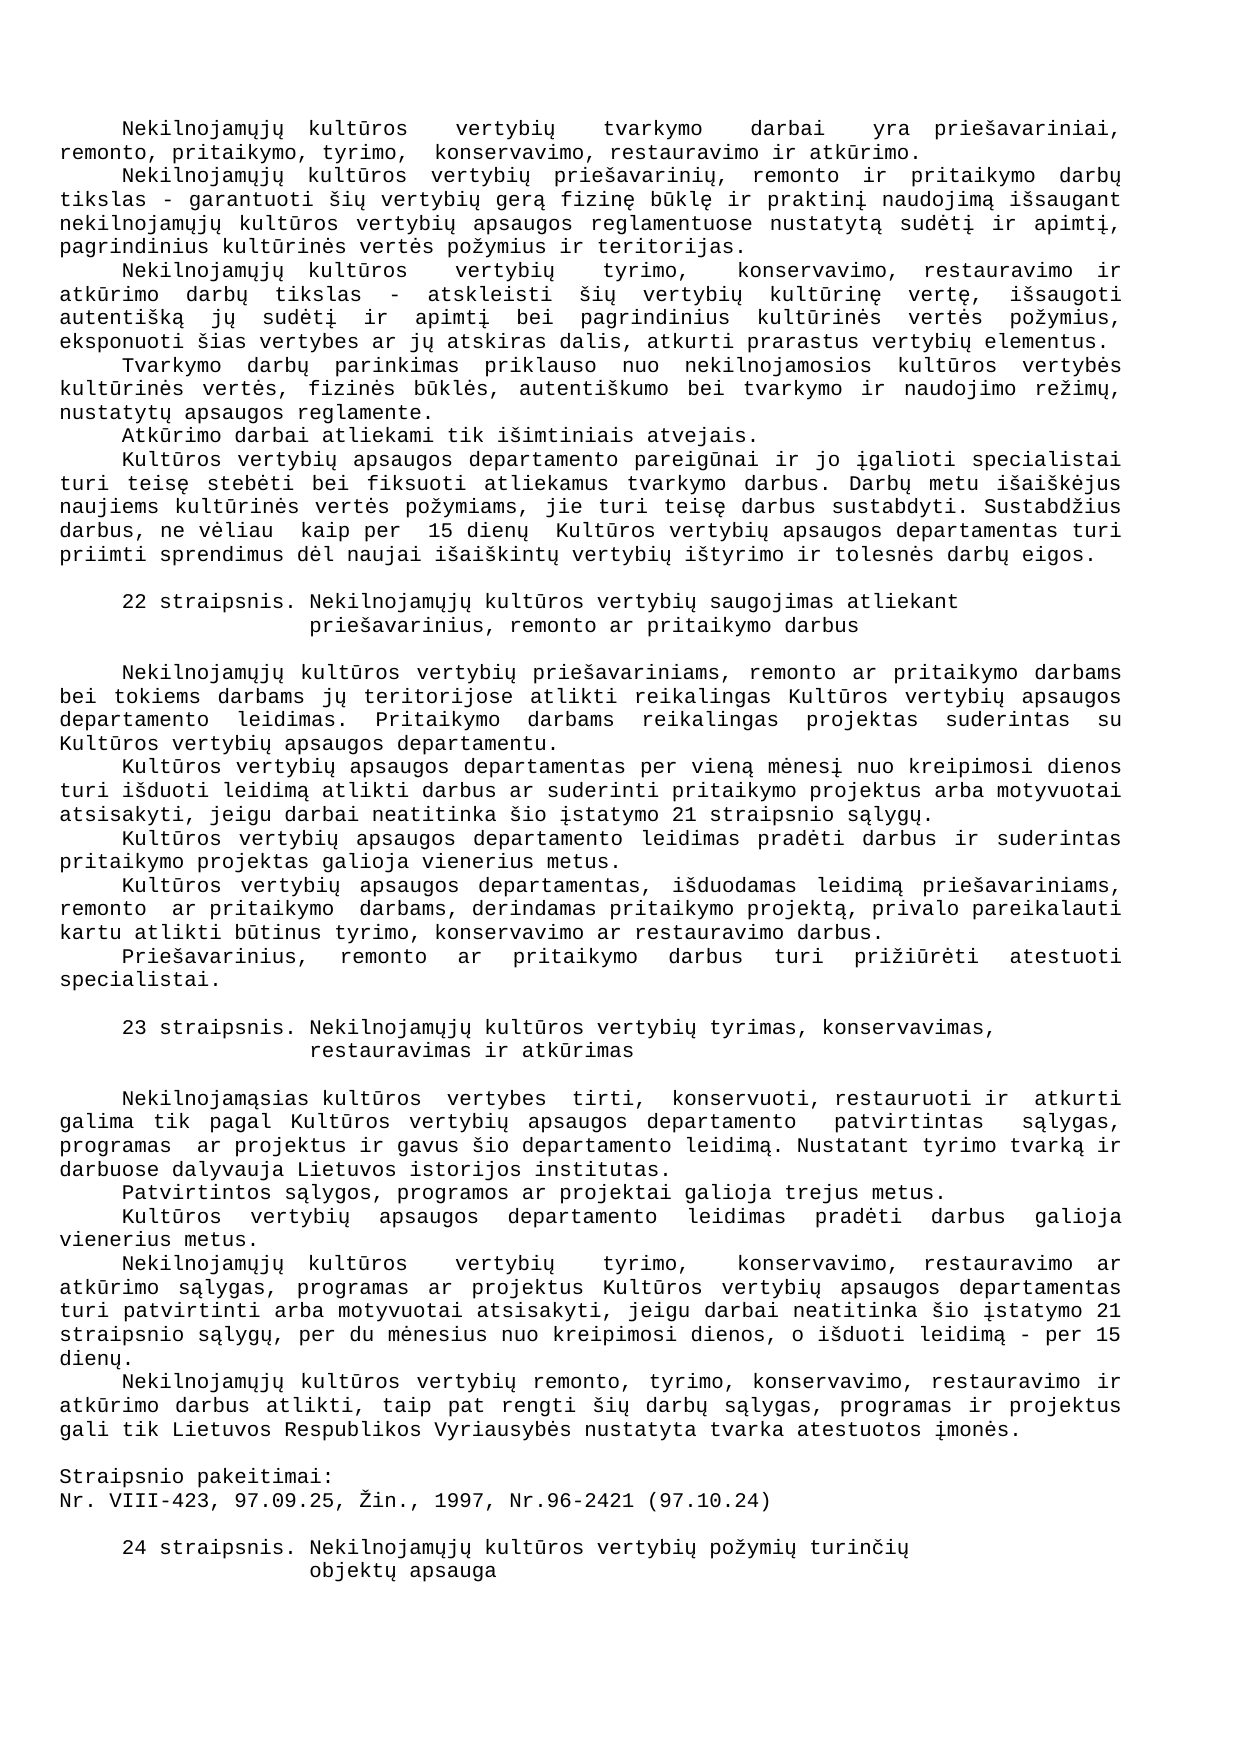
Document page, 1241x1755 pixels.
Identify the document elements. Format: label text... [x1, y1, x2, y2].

text Nr. VIII-423, 97.09.25, Žin., 1997, Nr.96-2421 (97.10.24) [59, 1489, 1122, 1513]
text 24 straipsnis. Nekilnojamųjų kultūros vertybių požymių turinčių [59, 1537, 1122, 1561]
text Atkūrimo darbai atliekami tik išimtiniais atvejais. [59, 426, 1122, 449]
text Nekilnojamųjų kultūros vertybių priešavariniams, remonto ar pritaikymo darbams bei tokiems darbams jų teritorijose atlikti reikalingas Kultūros vertybių apsaugos departamento leidimas. Pritaikymo darbams reikalingas projektas suderintas su Kultūros vertybių apsaugos departamentu. [59, 662, 1122, 757]
text 22 straipsnis. Nekilnojamųjų kultūros vertybių saugojimas atliekant [59, 591, 1122, 615]
text Straipsnio pakeitimai: [59, 1466, 1122, 1489]
text Kultūros vertybių apsaugos departamentas per vieną mėnesį nuo kreipimosi dienos turi išduoti leidimą atlikti darbus ar suderinti pritaikymo projektus arba motyvuotai atsisakyti, jeigu darbai neatitinka šio įstatymo 21 straipsnio sąlygų. [59, 757, 1122, 827]
text Nekilnojamųjų kultūros vertybių tvarkymo darbai yra priešavariniai, remonto, pritaikymo, tyrimo, konservavimo, restauravimo ir atkūrimo. [59, 118, 1122, 165]
text Nekilnojamųjų kultūros vertybių tyrimo, konservavimo, restauravimo ir atkūrimo darbų tikslas - atskleisti šių vertybių kultūrinę vertę, išsaugoti autentišką jų sudėtį ir apimtį bei pagrindinius kultūrinės vertės požymius, eksponuoti šias vertybes ar jų atskiras dalis, atkurti prarastus vertybių elementus. [59, 260, 1122, 354]
text Nekilnojamųjų kultūros vertybių tyrimo, konservavimo, restauravimo ar atkūrimo sąlygas, programas ar projektus Kultūros vertybių apsaugos departamentas turi patvirtinti arba motyvuotai atsisakyti, jeigu darbai neatitinka šio įstatymo 21 straipsnio sąlygų, per du mėnesius nuo kreipimosi dienos, o išduoti leidimą - per 15 dienų. [59, 1253, 1122, 1371]
text Priešavarinius, remonto ar pritaikymo darbus turi prižiūrėti atestuoti specialistai. [59, 946, 1122, 993]
text Kultūros vertybių apsaugos departamentas, išduodamas leidimą priešavariniams, remonto ar pritaikymo darbams, derindamas pritaikymo projektą, privalo pareikalauti kartu atlikti būtinus tyrimo, konservavimo ar restauravimo darbus. [59, 875, 1122, 946]
text Kultūros vertybių apsaugos departamento leidimas pradėti darbus ir suderintas pritaikymo projektas galioja vienerius metus. [59, 827, 1122, 875]
text Nekilnojamųjų kultūros vertybių priešavarinių, remonto ir pritaikymo darbų tikslas - garantuoti šių vertybių gerą fizinę būklę ir praktinį naudojimą išsaugant nekilnojamųjų kultūros vertybių apsaugos reglamentuose nustatytą sudėtį ir apimtį, pagrindinius kultūrinės vertės požymius ir teritorijas. [59, 165, 1122, 260]
text 23 straipsnis. Nekilnojamųjų kultūros vertybių tyrimas, konservavimas, [59, 1017, 1122, 1040]
text Kultūros vertybių apsaugos departamento pareigūnai ir jo įgalioti specialistai turi teisę stebėti bei fiksuoti atliekamus tvarkymo darbus. Darbų metu išaiškėjus naujiems kultūrinės vertės požymiams, jie turi teisę darbus sustabdyti. Sustabdžius darbus, ne vėliau kaip per 15 dienų Kultūros vertybių apsaugos departamentas turi priimti sprendimus dėl naujai išaiškintų vertybių ištyrimo ir tolesnės darbų eigos. [59, 449, 1122, 567]
text objektų apsauga [59, 1561, 1122, 1584]
text Tvarkymo darbų parinkimas priklauso nuo nekilnojamosios kultūros vertybės kultūrinės vertės, fizinės būklės, autentiškumo bei tvarkymo ir naudojimo režimų, nustatytų apsaugos reglamente. [59, 354, 1122, 426]
text Nekilnojamųjų kultūros vertybių remonto, tyrimo, konservavimo, restauravimo ir atkūrimo darbus atlikti, taip pat rengti šių darbų sąlygas, programas ir projektus gali tik Lietuvos Respublikos Vyriausybės nustatyta tvarka atestuotos įmonės. [59, 1371, 1122, 1442]
text Nekilnojamąsias kultūros vertybes tirti, konservuoti, restauruoti ir atkurti galima tik pagal Kultūros vertybių apsaugos departamento patvirtintas sąlygas, programas ar projektus ir gavus šio departamento leidimą. Nustatant tyrimo tvarką ir darbuose dalyvauja Lietuvos istorijos institutas. [59, 1088, 1122, 1182]
text restauravimas ir atkūrimas [59, 1040, 1122, 1064]
text priešavarinius, remonto ar pritaikymo darbus [59, 615, 1122, 638]
text Patvirtintos sąlygos, programos ar projektai galioja trejus metus. [59, 1182, 1122, 1206]
text Kultūros vertybių apsaugos departamento leidimas pradėti darbus galioja vienerius metus. [59, 1206, 1122, 1253]
